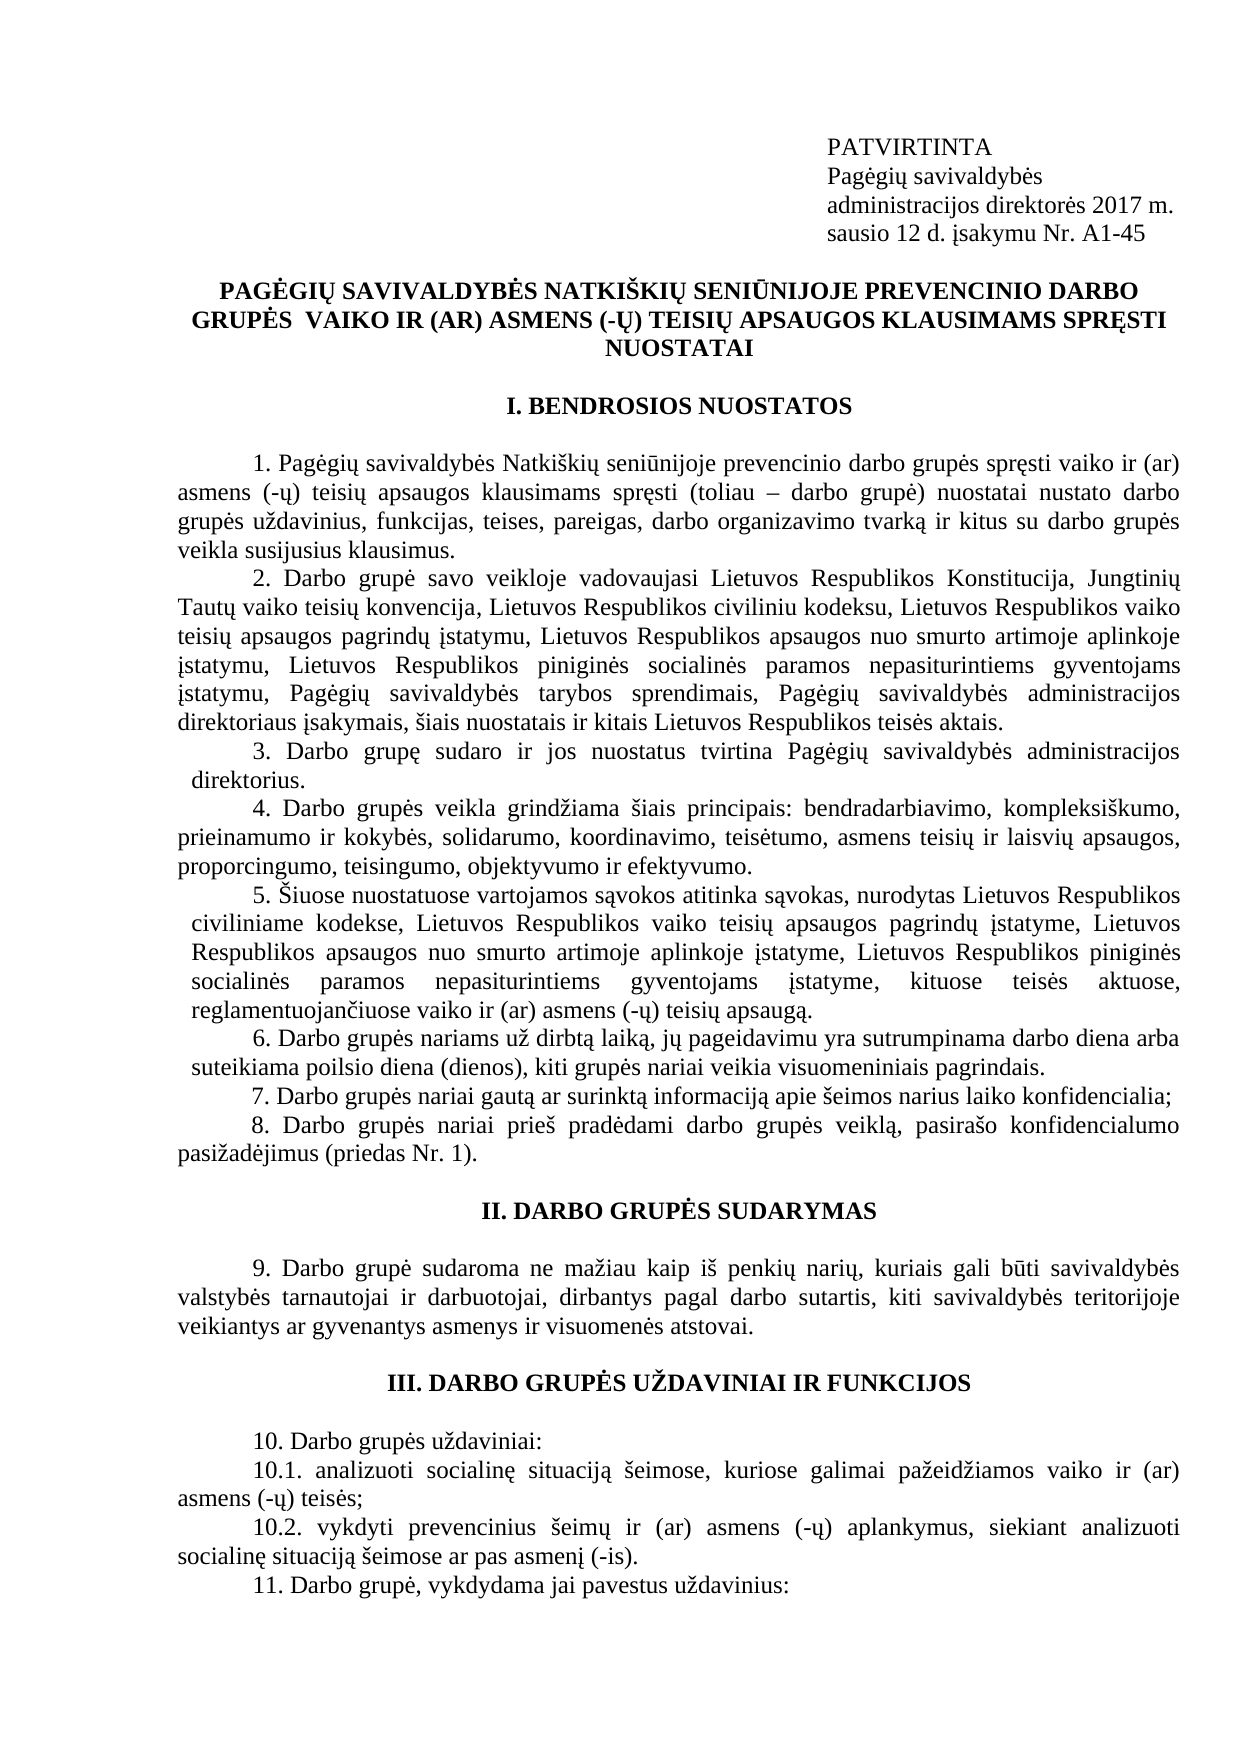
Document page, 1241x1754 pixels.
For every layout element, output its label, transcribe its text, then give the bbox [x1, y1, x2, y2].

text 6. Darbo grupės nariams už dirbtą laiką, jų pageidavimu yra sutrumpinama darbo diena arba suteikiama poilsio diena (dienos), kiti grupės nariai veikia visuomeniniais pagrindais. [191, 1023, 1181, 1081]
text 4. Darbo grupės veikla grindžiama šiais principais: bendradarbiavimo, kompleksiškumo, prieinamumo ir kokybės, solidarumo, koordinavimo, teisėtumo, asmens teisių ir laisvių apsaugos, proporcingumo, teisingumo, objektyvumo ir efektyvumo. [177, 793, 1181, 880]
text PATVIRTINTA [177, 132, 1190, 161]
text Pagėgių savivaldybės administracijos direktorės 2017 m. sausio 12 d. įsakymu Nr. A1-45 [827, 161, 1181, 247]
text 5. Šiuose nuostatuose vartojamos sąvokos atitinka sąvokas, nurodytas Lietuvos Respublikos civiliniame kodekse, Lietuvos Respublikos vaiko teisių apsaugos pagrindų įstatyme, Lietuvos Respublikos apsaugos nuo smurto artimoje aplinkoje įstatyme, Lietuvos Respublikos piniginės socialinės paramos nepasiturintiems gyventojams įstatyme, kituose teisės aktuose, reglamentuojančiuose vaiko ir (ar) asmens (-ų) teisių apsaugą. [191, 880, 1181, 1023]
text III. DARBO GRUPĖS UŽDAVINIAI IR FUNKCIJOS [177, 1368, 1181, 1397]
text 10.1. analizuoti socialinę situaciją šeimose, kuriose galimai pažeidžiamos vaiko ir (ar) asmens (-ų) teisės; [177, 1455, 1181, 1512]
text 1. Pagėgių savivaldybės Natkiškių seniūnijoje prevencinio darbo grupės spręsti vaiko ir (ar) asmens (-ų) teisių apsaugos klausimams spręsti (toliau – darbo grupė) nuostatai nustato darbo grupės uždavinius, funkcijas, teises, pareigas, darbo organizavimo tvarką ir kitus su darbo grupės veikla susijusius klausimus. [177, 448, 1181, 563]
text 2. Darbo grupė savo veikloje vadovaujasi Lietuvos Respublikos Konstitucija, Jungtinių Tautų vaiko teisių konvencija, Lietuvos Respublikos civiliniu kodeksu, Lietuvos Respublikos vaiko teisių apsaugos pagrindų įstatymu, Lietuvos Respublikos apsaugos nuo smurto artimoje aplinkoje įstatymu, Lietuvos Respublikos piniginės socialinės paramos nepasiturintiems gyventojams įstatymu, Pagėgių savivaldybės tarybos sprendimais, Pagėgių savivaldybės administracijos direktoriaus įsakymais, šiais nuostatais ir kitais Lietuvos Respublikos teisės aktais. [177, 563, 1181, 736]
text II. DARBO GRUPĖS SUDARYMAS [177, 1196, 1181, 1225]
text 3. Darbo grupę sudaro ir jos nuostatus tvirtina Pagėgių savivaldybės administracijos direktorius. [191, 736, 1181, 793]
text I. BENDROSIOS NUOSTATOS [177, 391, 1181, 420]
text 11. Darbo grupė, vykdydama jai pavestus uždavinius: [177, 1570, 1181, 1598]
text 10. Darbo grupės uždaviniai: [177, 1426, 1181, 1455]
text 7. Darbo grupės nariai gautą ar surinktą informaciją apie šeimos narius laiko konfidencialia; [177, 1081, 1181, 1110]
text 10.2. vykdyti prevencinius šeimų ir (ar) asmens (-ų) aplankymus, siekiant analizuoti socialinę situaciją šeimose ar pas asmenį (-is). [177, 1512, 1181, 1570]
text PAGĖGIŲ SAVIVALDYBĖS NATKIŠKIŲ SENIŪNIJOJE PREVENCINIO DARBO GRUPĖS VAIKO IR (AR) ASMENS (-Ų) TEISIŲ APSAUGOS KLAUSIMAMS SPRĘSTI NUOSTATAI [177, 276, 1181, 362]
text 9. Darbo grupė sudaroma ne mažiau kaip iš penkių narių, kuriais gali būti savivaldybės valstybės tarnautojai ir darbuotojai, dirbantys pagal darbo sutartis, kiti savivaldybės teritorijoje veikiantys ar gyvenantys asmenys ir visuomenės atstovai. [177, 1253, 1181, 1340]
text 8. Darbo grupės nariai prieš pradėdami darbo grupės veiklą, pasirašo konfidencialumo pasižadėjimus (priedas Nr. 1). [177, 1110, 1181, 1167]
